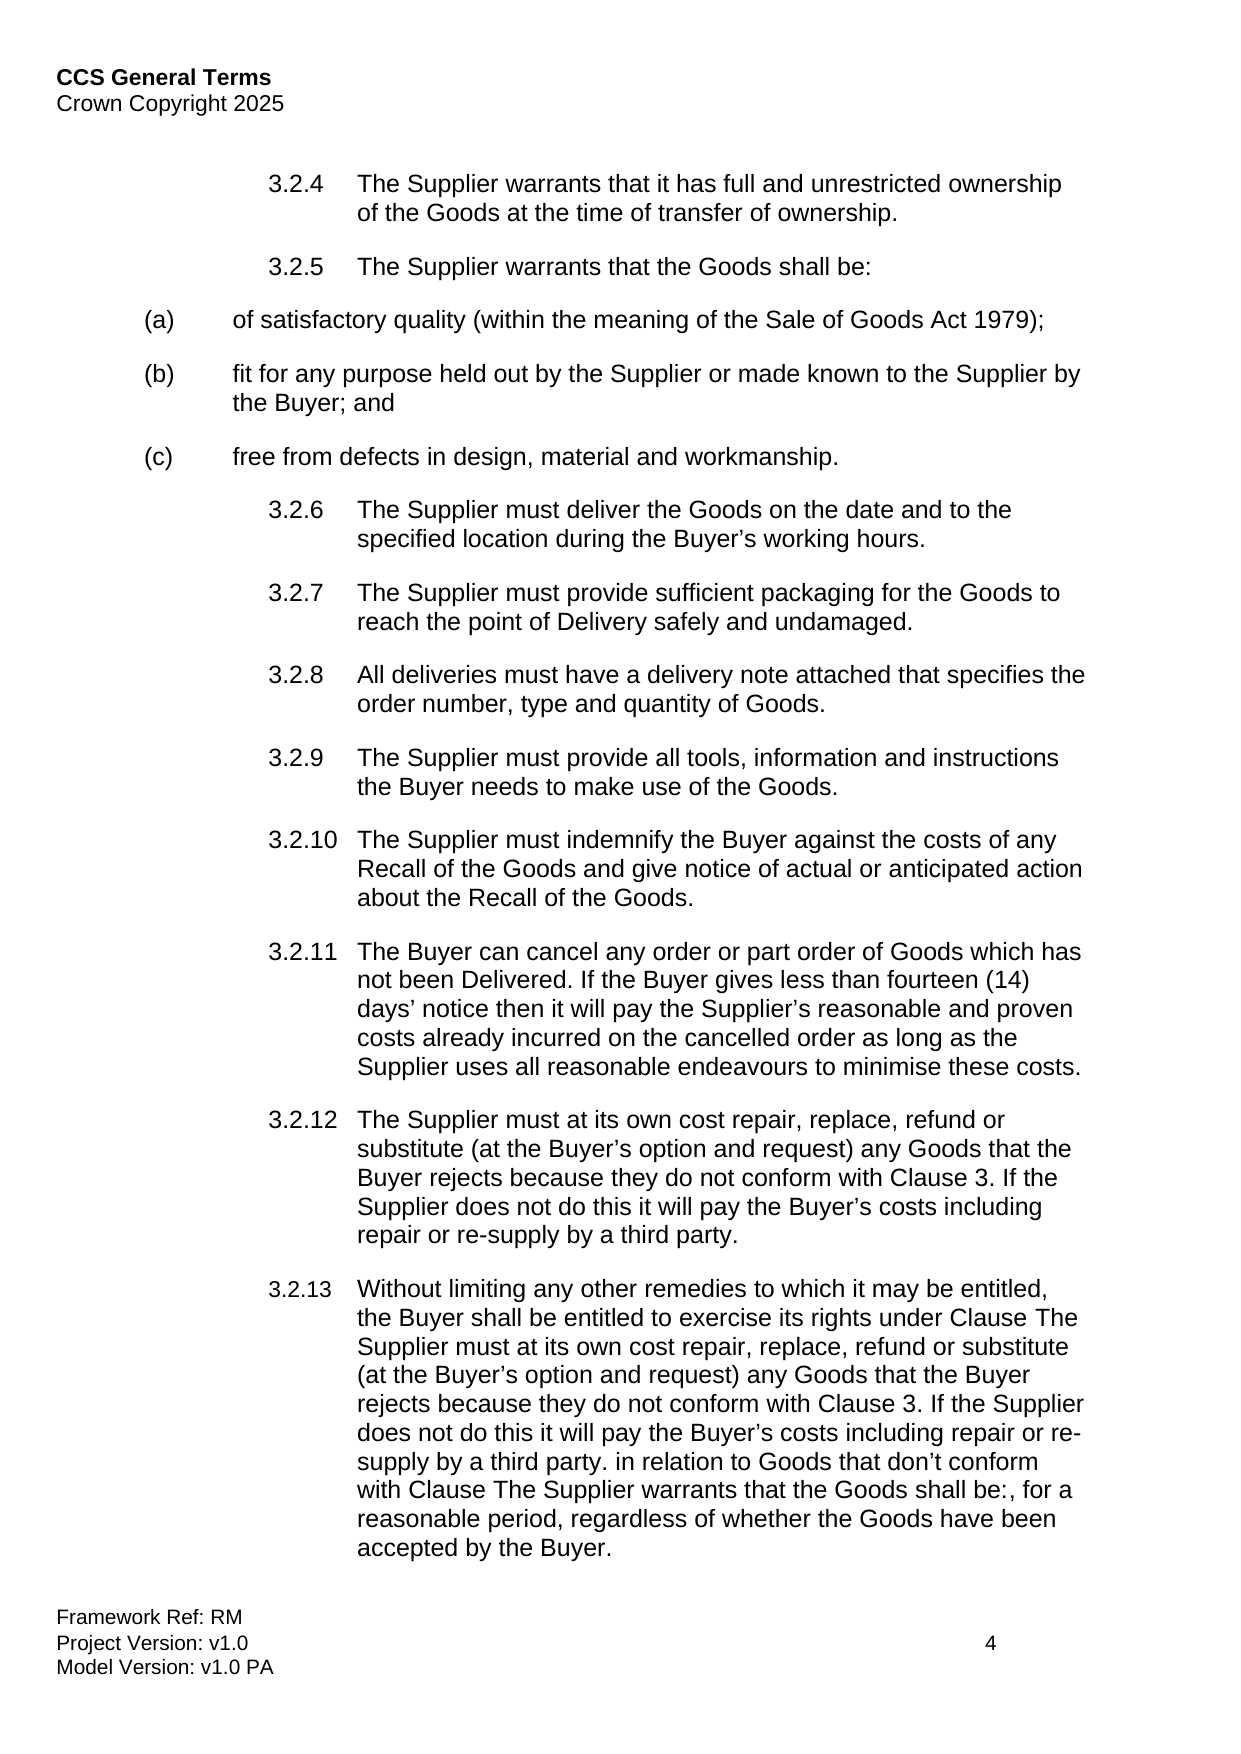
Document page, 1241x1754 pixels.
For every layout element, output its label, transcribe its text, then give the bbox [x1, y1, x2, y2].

list fit for any purpose held out by the Supplier or made known to the Supplier by the Buyer; and [144, 359, 1090, 417]
list The Supplier must at its own cost repair, replace, refund or substitute (at the Buyer’s option and request) any Goods that the Buyer rejects because they do not conform with Clause 3. If the Supplier does not do this it will pay the Buyer’s costs including repair or re-supply by a third party. [268, 1106, 1090, 1249]
list The Supplier must provide sufficient packaging for the Goods to reach the point of Delivery safely and undamaged. [268, 578, 1090, 636]
list The Supplier must indemnify the Buyer against the costs of any Recall of the Goods and give notice of actual or anticipated action about the Recall of the Goods. [268, 826, 1090, 912]
list All deliveries must have a delivery note attached that specifies the order number, type and quantity of Goods. [268, 661, 1090, 718]
list The Supplier warrants that it has full and unrestricted ownership of the Goods at the time of transfer of ownership. [268, 169, 1090, 227]
list The Supplier must provide all tools, information and instructions the Buyer needs to make use of the Goods. [268, 743, 1090, 801]
list free from defects in design, material and workmanship. [144, 442, 1090, 471]
list The Supplier must deliver the Goods on the date and to the specified location during the Buyer’s working hours. [268, 496, 1090, 553]
list Without limiting any other remedies to which it may be entitled, the Buyer shall be entitled to exercise its rights under Clause 3.2.12 in relation to Goods that don’t conform with Clause 3.2.5, for a reasonable period, regardless of whether the Goods have been accepted by the Buyer. [268, 1274, 1090, 1562]
list The Supplier warrants that the Goods shall be: [268, 252, 1090, 281]
list of satisfactory quality (within the meaning of the Sale of Goods Act 1979); [144, 306, 1090, 334]
list The Buyer can cancel any order or part order of Goods which has not been Delivered. If the Buyer gives less than fourteen (14) days’ notice then it will pay the Supplier’s reasonable and proven costs already incurred on the cancelled order as long as the Supplier uses all reasonable endeavours to minimise these costs. [268, 937, 1090, 1081]
